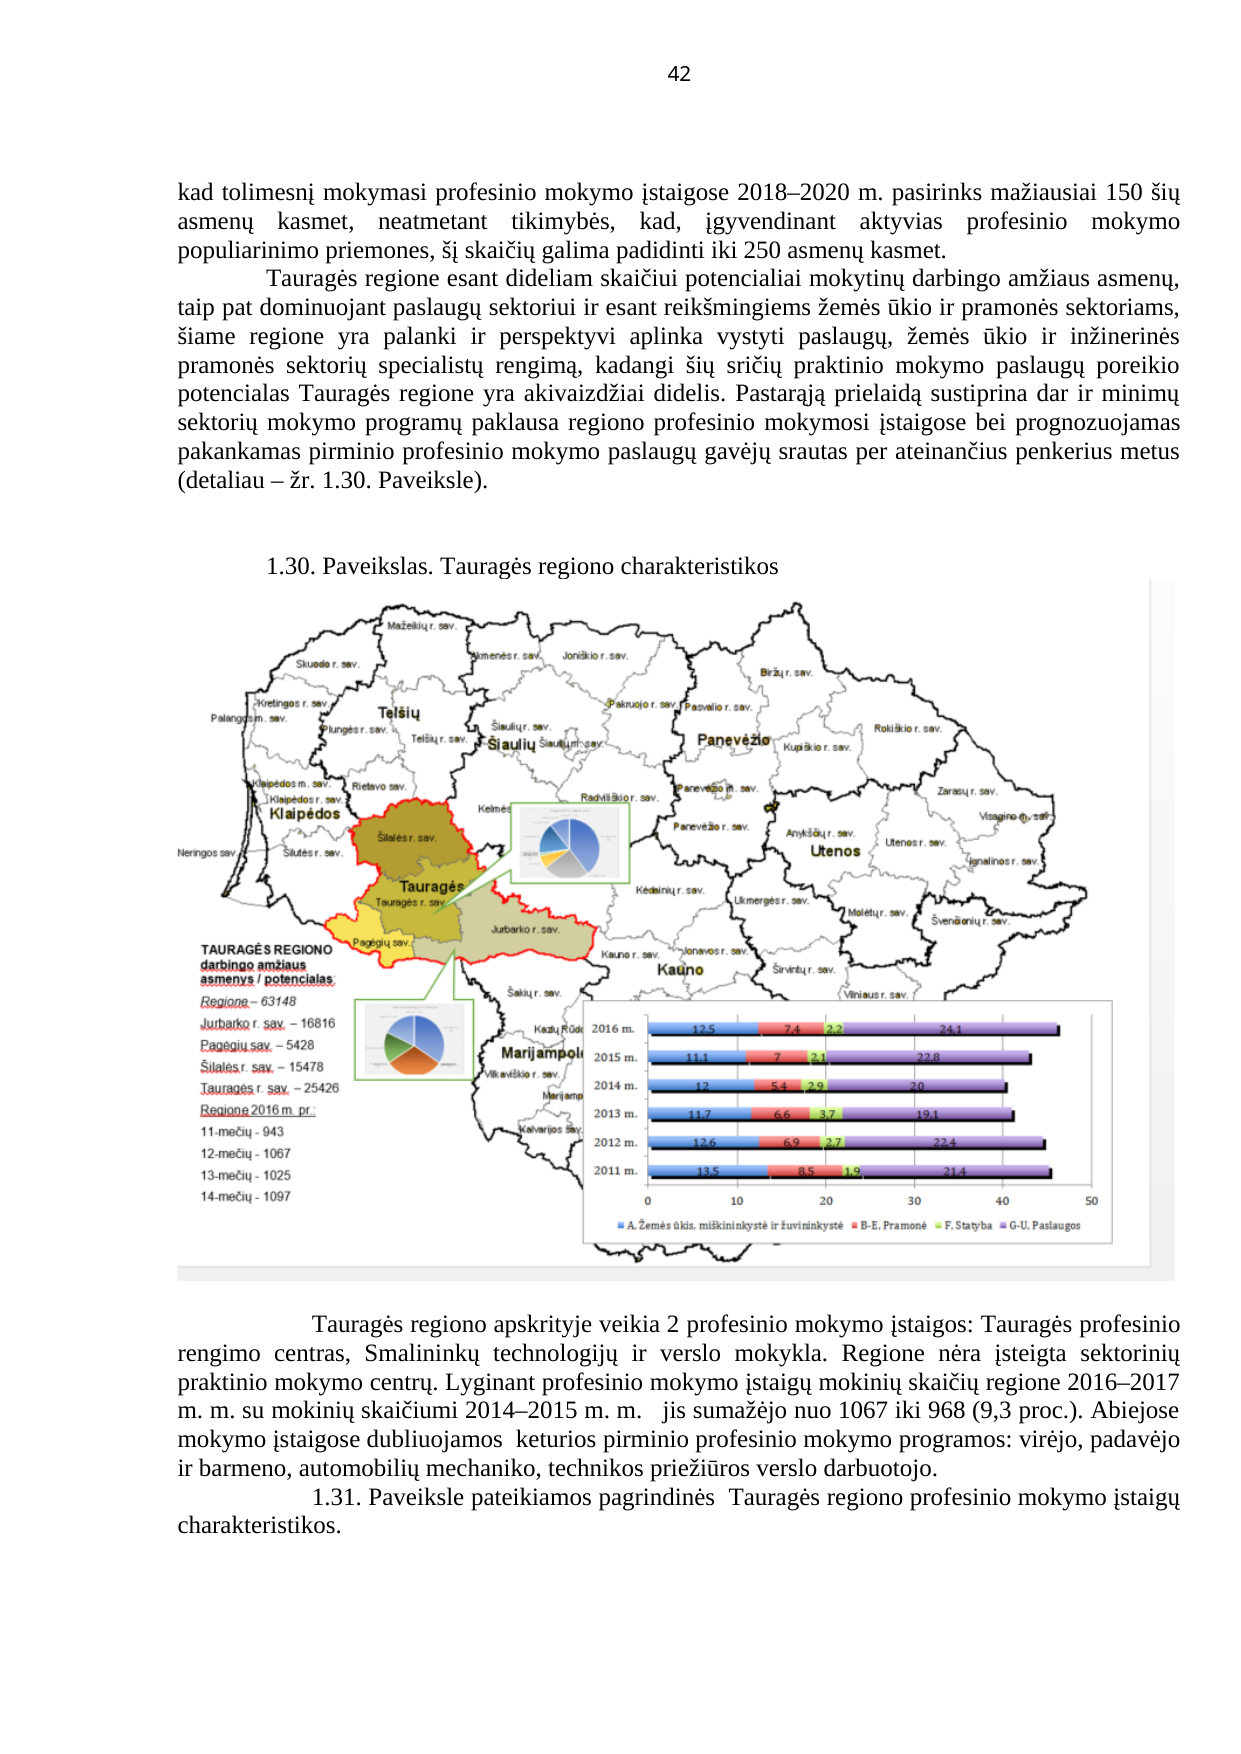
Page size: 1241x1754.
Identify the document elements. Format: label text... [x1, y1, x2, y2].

text 1.30. Paveikslas. Tauragės regiono charakteristikos [177, 551, 1181, 580]
text Tauragės regiono apskrityje veikia 2 profesinio mokymo įstaigos: Tauragės profesinio rengimo centras, Smalininkų technologijų ir verslo mokykla. Regione nėra įsteigta sektorinių praktinio mokymo centrų. Lyginant profesinio mokymo įstaigų mokinių skaičių regione 2016–2017 m. m. su mokinių skaičiumi 2014–2015 m. m. jis sumažėjo nuo 1067 iki 968 (9,3 proc.). Abiejose mokymo įstaigose dubliuojamos keturios pirminio profesinio mokymo programos: virėjo, padavėjo ir barmeno, automobilių mechaniko, technikos priežiūros verslo darbuotojo. [177, 1309, 1181, 1482]
text kad tolimesnį mokymasi profesinio mokymo įstaigose 2018–2020 m. pasirinks mažiausiai 150 šių asmenų kasmet, neatmetant tikimybės, kad, įgyvendinant aktyvias profesinio mokymo populiarinimo priemones, šį skaičių galima padidinti iki 250 asmenų kasmet. [177, 177, 1181, 263]
text Tauragės regione esant dideliam skaičiui potencialiai mokytinų darbingo amžiaus asmenų, taip pat dominuojant paslaugų sektoriui ir esant reikšmingiems žemės ūkio ir pramonės sektoriams, šiame regione yra palanki ir perspektyvi aplinka vystyti paslaugų, žemės ūkio ir inžinerinės pramonės sektorių specialistų rengimą, kadangi šių sričių praktinio mokymo paslaugų poreikio potencialas Tauragės regione yra akivaizdžiai didelis. Pastarąją prielaidą sustiprina dar ir minimų sektorių mokymo programų paklausa regiono profesinio mokymosi įstaigose bei prognozuojamas pakankamas pirminio profesinio mokymo paslaugų gavėjų srautas per ateinančius penkerius metus (detaliau – žr. 1.30. Paveiksle). [177, 263, 1181, 493]
text 1.31. Paveiksle pateikiamos pagrindinės Tauragės regiono profesinio mokymo įstaigų charakteristikos. [177, 1482, 1181, 1539]
